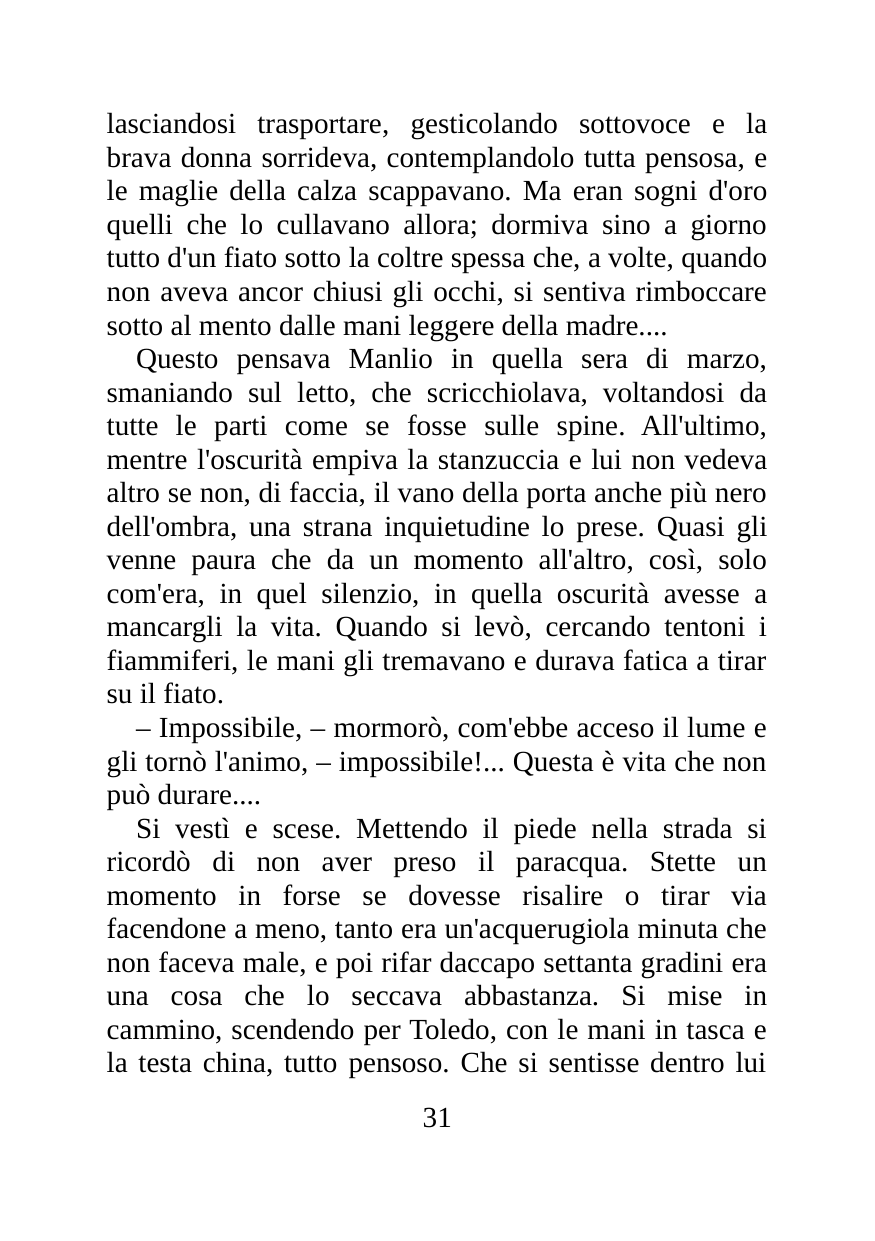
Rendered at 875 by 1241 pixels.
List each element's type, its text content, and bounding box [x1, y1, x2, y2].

text Questo pensava Manlio in quella sera di marzo, smaniando sul letto, che scricchiolava, voltandosi da tutte le parti come se fosse sulle spine. All'ultimo, mentre l'oscurità empiva la stanzuccia e lui non vedeva altro se non, di faccia, il vano della porta anche più nero dell'ombra, una strana inquietudine lo prese. Quasi gli venne paura che da un momento all'altro, così, solo com'era, in quel silenzio, in quella oscurità avesse a mancargli la vita. Quando si levò, cercando tentoni i fiammiferi, le mani gli tremavano e durava fatica a tirar su il fiato. [106, 341, 768, 710]
text ‒ Impossibile, ‒ mormorò, com'ebbe acceso il lume e gli tornò l'animo, ‒ impossibile!... Questa è vita che non può durare.... [106, 710, 768, 811]
text lasciandosi trasportare, gesticolando sottovoce e la brava donna sorrideva, contemplandolo tutta pensosa, e le maglie della calza scappavano. Ma eran sogni d'oro quelli che lo cullavano allora; dormiva sino a giorno tutto d'un fiato sotto la coltre spessa che, a volte, quando non aveva ancor chiusi gli occhi, si sentiva rimboccare sotto al mento dalle mani leggere della madre.... [106, 106, 768, 341]
text Si vestì e scese. Mettendo il piede nella strada si ricordò di non aver preso il paracqua. Stette un momento in forse se dovesse risalire o tirar via facendone a meno, tanto era un'acquerugiola minuta che non faceva male, e poi rifar daccapo settanta gradini era una cosa che lo seccava abbastanza. Si mise in cammino, scendendo per Toledo, con le mani in tasca e la testa china, tutto pensoso. Che si sentisse dentro lui [106, 811, 768, 1079]
